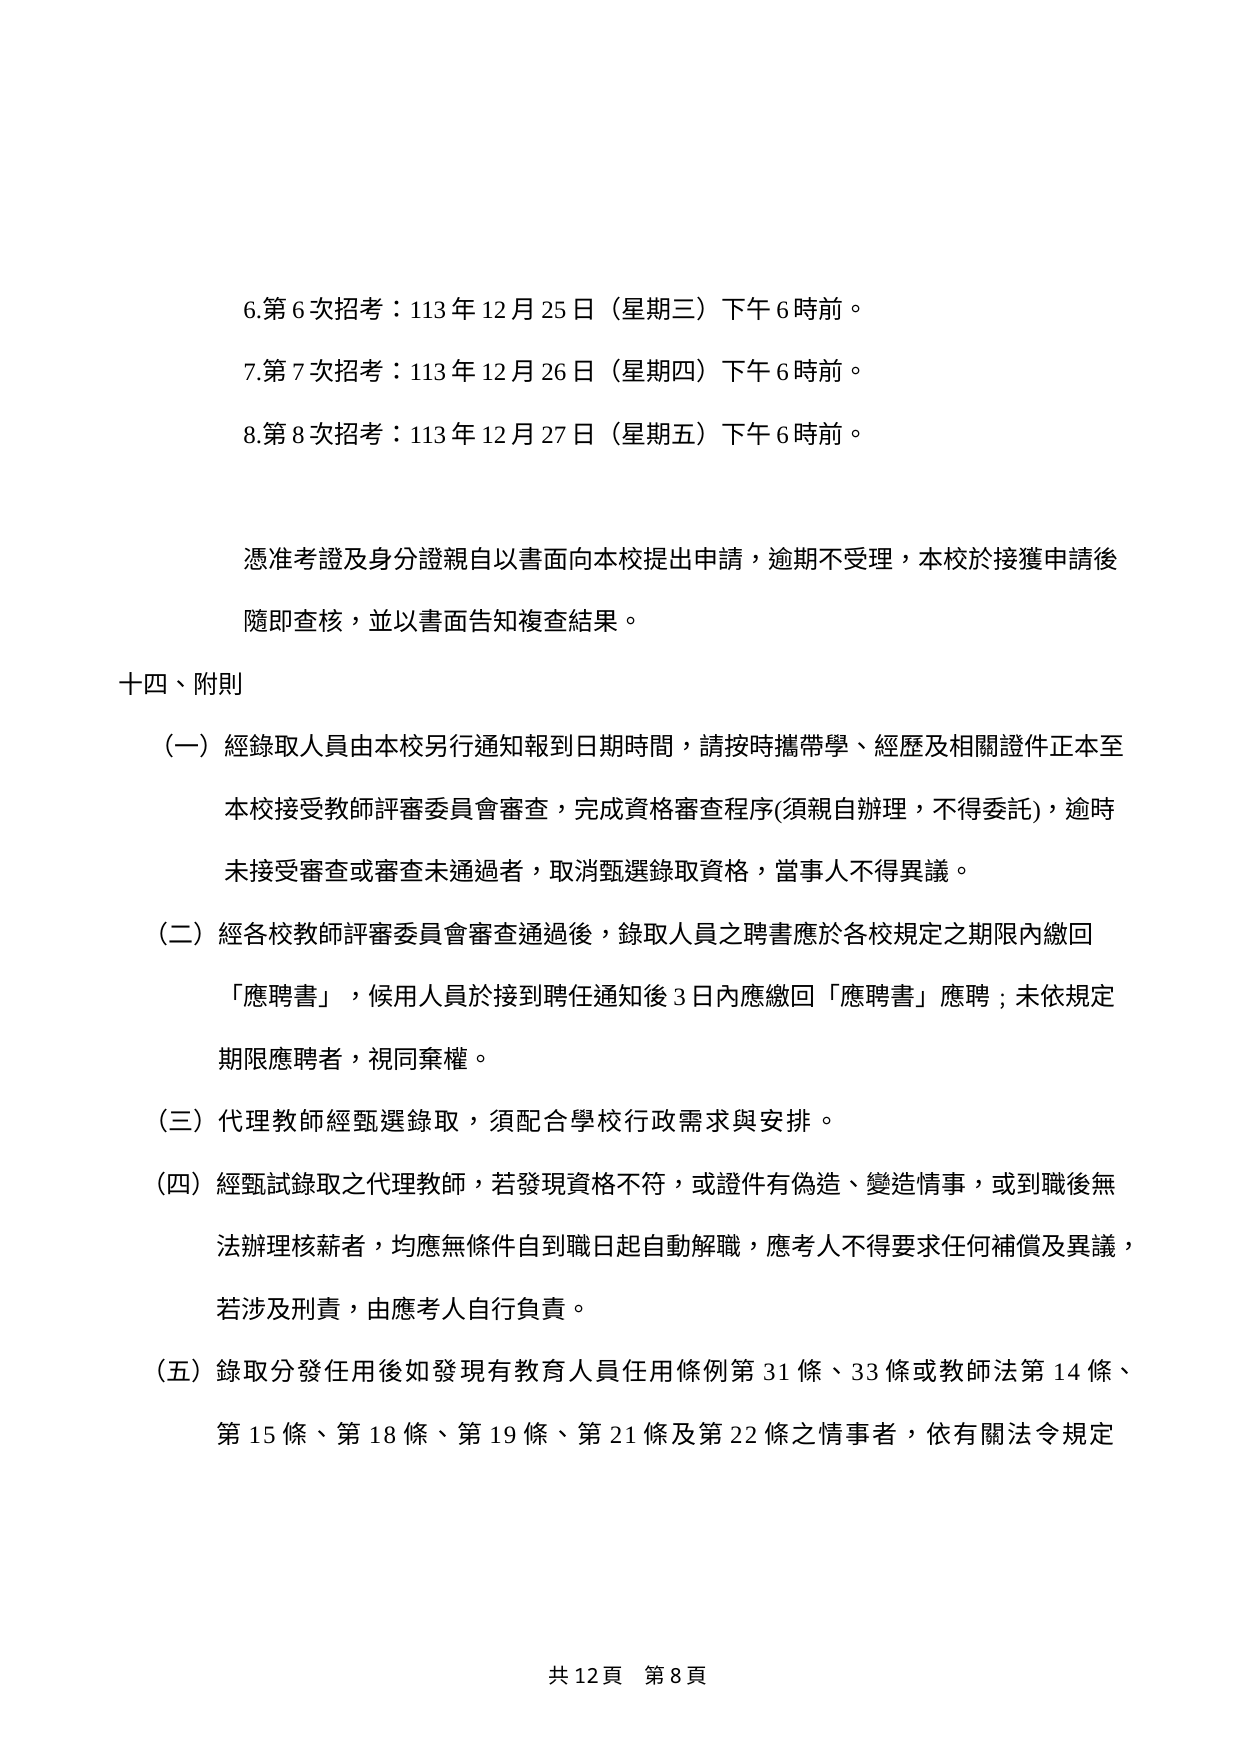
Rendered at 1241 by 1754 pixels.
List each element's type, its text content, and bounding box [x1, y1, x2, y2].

text 8.第8次招考：113年12月27日（星期五）下午6時前。 [243, 391, 1137, 453]
text （五）錄取分發任用後如發現有教育人員任用條例第31條、33條或教師法第14條、第15條、第18條、第19條、第21條及第22條之情事者，依有關法令規定 [141, 1328, 1137, 1453]
text （一）經錄取人員由本校另行通知報到日期時間，請按時攜帶學、經歷及相關證件正本至本校接受教師評審委員會審查，完成資格審查程序(須親自辦理，不得委託)，逾時未接受審查或審查未通過者，取消甄選錄取資格，當事人不得異議。 [149, 703, 1137, 891]
text （四）經甄試錄取之代理教師，若發現資格不符，或證件有偽造、變造情事，或到職後無法辦理核薪者，均應無條件自到職日起自動解職，應考人不得要求任何補償及異議，若涉及刑責，由應考人自行負責。 [141, 1141, 1137, 1328]
text （二）經各校教師評審委員會審查通過後，錄取人員之聘書應於各校規定之期限內繳回「應聘書」，候用人員於接到聘任通知後3日內應繳回「應聘書」應聘﹔未依規定期限應聘者，視同棄權。 [143, 891, 1137, 1078]
text 憑准考證及身分證親自以書面向本校提出申請，逾期不受理，本校於接獲申請後隨即查核，並以書面告知複查結果。 [243, 516, 1137, 641]
text 十四、附則 [118, 641, 1137, 703]
text 6.第6次招考：113年12月25日（星期三）下午6時前。 [243, 266, 1137, 328]
text 7.第7次招考：113年12月26日（星期四）下午6時前。 [243, 328, 1137, 391]
text （三）代理教師經甄選錄取，須配合學校行政需求與安排。 [118, 1078, 1137, 1141]
